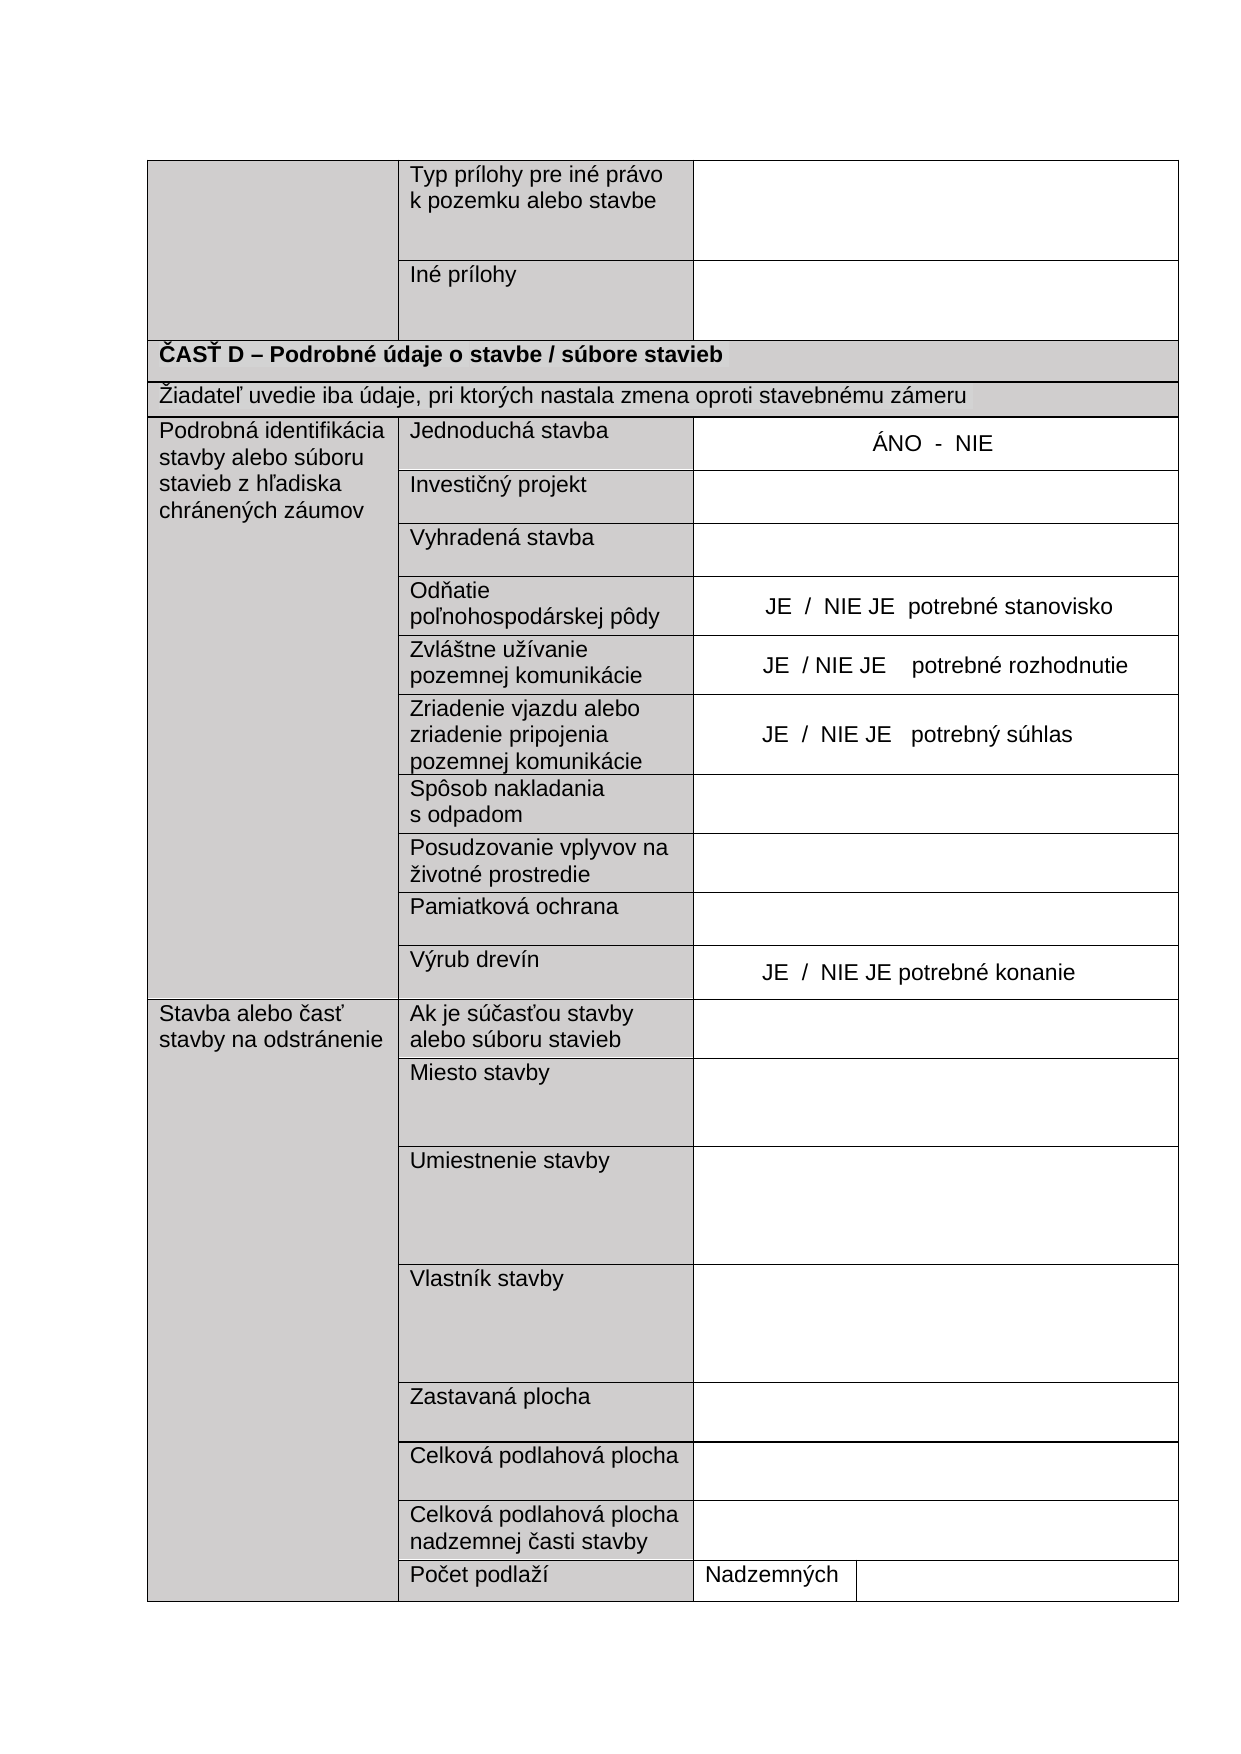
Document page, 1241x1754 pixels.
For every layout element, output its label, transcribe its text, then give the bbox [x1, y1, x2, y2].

table_cell Investičný projekt [399, 471, 693, 523]
table_cell Žiadateľ uvedie iba údaje, pri ktorých nastala zmena oproti stavebnému zámeru [148, 383, 1178, 416]
table_cell Výrub drevín [399, 946, 693, 998]
table_cell JE / NIE JE potrebné konanie [694, 946, 1178, 998]
table_cell [694, 524, 1178, 576]
table_cell Zastavaná plocha [399, 1383, 693, 1441]
table_cell Vyhradená stavba [399, 524, 693, 576]
table_cell Umiestnenie stavby [399, 1147, 693, 1264]
table_cell Zvláštne užívanie pozemnej komunikácie [399, 636, 693, 694]
table_cell Podrobná identifikácia stavby alebo súboru stavieb z hľadiska chránených záumov [148, 418, 398, 998]
table_cell Jednoduchá stavba [399, 418, 693, 469]
table_cell [694, 1147, 1178, 1264]
table_cell Odňatie poľnohospodárskej pôdy [399, 577, 693, 635]
table_cell JE / NIE JE potrebný súhlas [694, 695, 1178, 774]
table_cell [694, 775, 1178, 833]
table_cell Celková podlahová plocha [399, 1443, 693, 1500]
table_cell Miesto stavby [399, 1059, 693, 1146]
table_cell [694, 834, 1178, 892]
table_cell Typ prílohy pre iné právo k pozemku alebo stavbe [399, 161, 693, 260]
table_cell [694, 161, 1178, 260]
table_cell ÁNO - NIE [694, 418, 1178, 469]
table_cell [694, 1000, 1178, 1057]
table_cell [694, 1383, 1178, 1441]
table_cell Vlastník stavby [399, 1265, 693, 1382]
table_cell [694, 471, 1178, 523]
table_cell [148, 161, 398, 340]
table_cell JE / NIE JE potrebné stanovisko [694, 577, 1178, 635]
table_cell Posudzovanie vplyvov na životné prostredie [399, 834, 693, 892]
table_cell Spôsob nakladania s odpadom [399, 775, 693, 833]
table_cell Stavba alebo časť stavby na odstránenie [148, 1000, 398, 1601]
table_cell Ak je súčasťou stavby alebo súboru stavieb [399, 1000, 693, 1057]
table_cell Iné prílohy [399, 261, 693, 340]
table_cell Zriadenie vjazdu alebo zriadenie pripojenia pozemnej komunikácie [399, 695, 693, 774]
table_cell Celková podlahová plocha nadzemnej časti stavby [399, 1501, 693, 1559]
table_cell [857, 1561, 1178, 1601]
table_cell JE / NIE JE potrebné rozhodnutie [694, 636, 1178, 694]
table_cell [694, 1443, 1178, 1500]
table_cell [694, 1265, 1178, 1382]
table_cell Počet podlaží [399, 1561, 693, 1601]
table_cell Pamiatková ochrana [399, 893, 693, 945]
table_cell Nadzemných [694, 1561, 856, 1601]
table_cell [694, 1059, 1178, 1146]
table_cell [694, 1501, 1178, 1559]
table_cell ČASŤ D – Podrobné údaje o stavbe / súbore stavieb [148, 341, 1178, 381]
table_cell [694, 261, 1178, 340]
table_cell [694, 893, 1178, 945]
